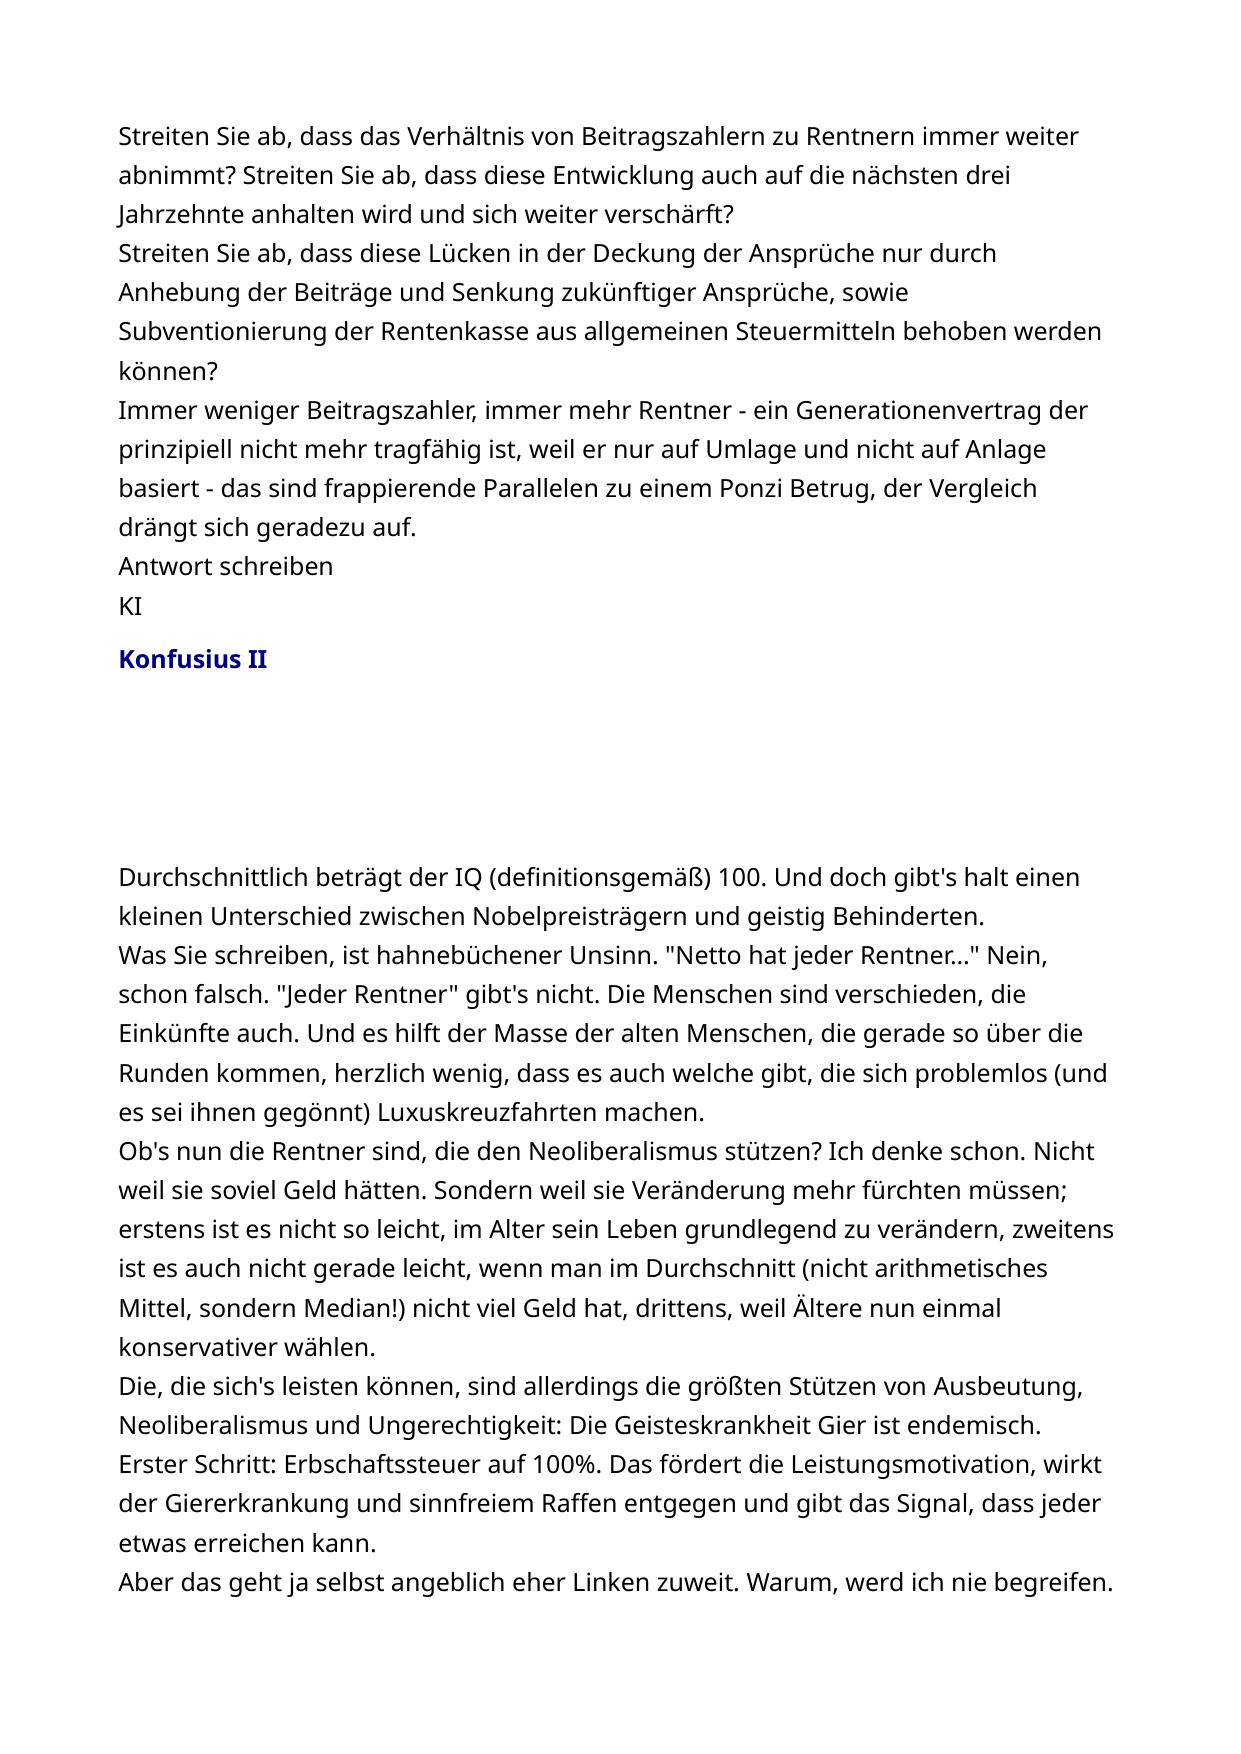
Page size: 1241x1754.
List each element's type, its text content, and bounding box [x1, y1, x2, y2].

text Streiten Sie ab, dass diese Lücken in der Deckung der Ansprüche nur durch Anhebung der Beiträge und Senkung zukünftiger Ansprüche, sowie Subventionierung der Rentenkasse aus allgemeinen Steuermitteln behoben werden können? [118, 236, 1122, 387]
text Antwort schreiben [118, 549, 1122, 583]
subtitle Konfusius II [118, 642, 1122, 676]
text Streiten Sie ab, dass das Verhältnis von Beitragszahlern zu Rentnern immer weiter abnimmt? Streiten Sie ab, dass diese Entwicklung auch auf die nächsten drei Jahrzehnte anhalten wird und sich weiter verschärft? [118, 118, 1122, 231]
text Durchschnittlich beträgt der IQ (definitionsgemäß) 100. Und doch gibt's halt einen kleinen Unterschied zwischen Nobelpreisträgern und geistig Behinderten. Was Sie schreiben, ist hahnebüchener Unsinn. "Netto hat jeder Rentner…" Nein, schon falsch. "Jeder Rentner" gibt's nicht. Die Menschen sind verschieden, die Einkünfte auch. Und es hilft der Masse der alten Menschen, die gerade so über die Runden kommen, herzlich wenig, dass es auch welche gibt, die sich problemlos (und es sei ihnen gegönnt) Luxuskreuzfahrten machen. [118, 859, 1122, 1128]
text KI [118, 588, 1122, 622]
text Ob's nun die Rentner sind, die den Neoliberalismus stützen? Ich denke schon. Nicht weil sie soviel Geld hätten. Sondern weil sie Veränderung mehr fürchten müssen; erstens ist es nicht so leicht, im Alter sein Leben grundlegend zu verändern, zweitens ist es auch nicht gerade leicht, wenn man im Durchschnitt (nicht arithmetisches Mittel, sondern Median!) nicht viel Geld hat, drittens, weil Ältere nun einmal konservativer wählen. Die, die sich's leisten können, sind allerdings die größten Stützen von Ausbeutung, Neoliberalismus und Ungerechtigkeit: Die Geisteskrankheit Gier ist endemisch. Erster Schritt: Erbschaftssteuer auf 100%. Das fördert die Leistungsmotivation, wirkt der Giererkrankung und sinnfreiem Raffen entgegen und gibt das Signal, dass jeder etwas erreichen kann. Aber das geht ja selbst angeblich eher Linken zuweit. Warum, werd ich nie begreifen. [118, 1134, 1122, 1598]
text Immer weniger Beitragszahler, immer mehr Rentner - ein Generationenvertrag der prinzipiell nicht mehr tragfähig ist, weil er nur auf Umlage und nicht auf Anlage basiert - das sind frappierende Parallelen zu einem Ponzi Betrug, der Vergleich drängt sich geradezu auf. [118, 392, 1122, 544]
